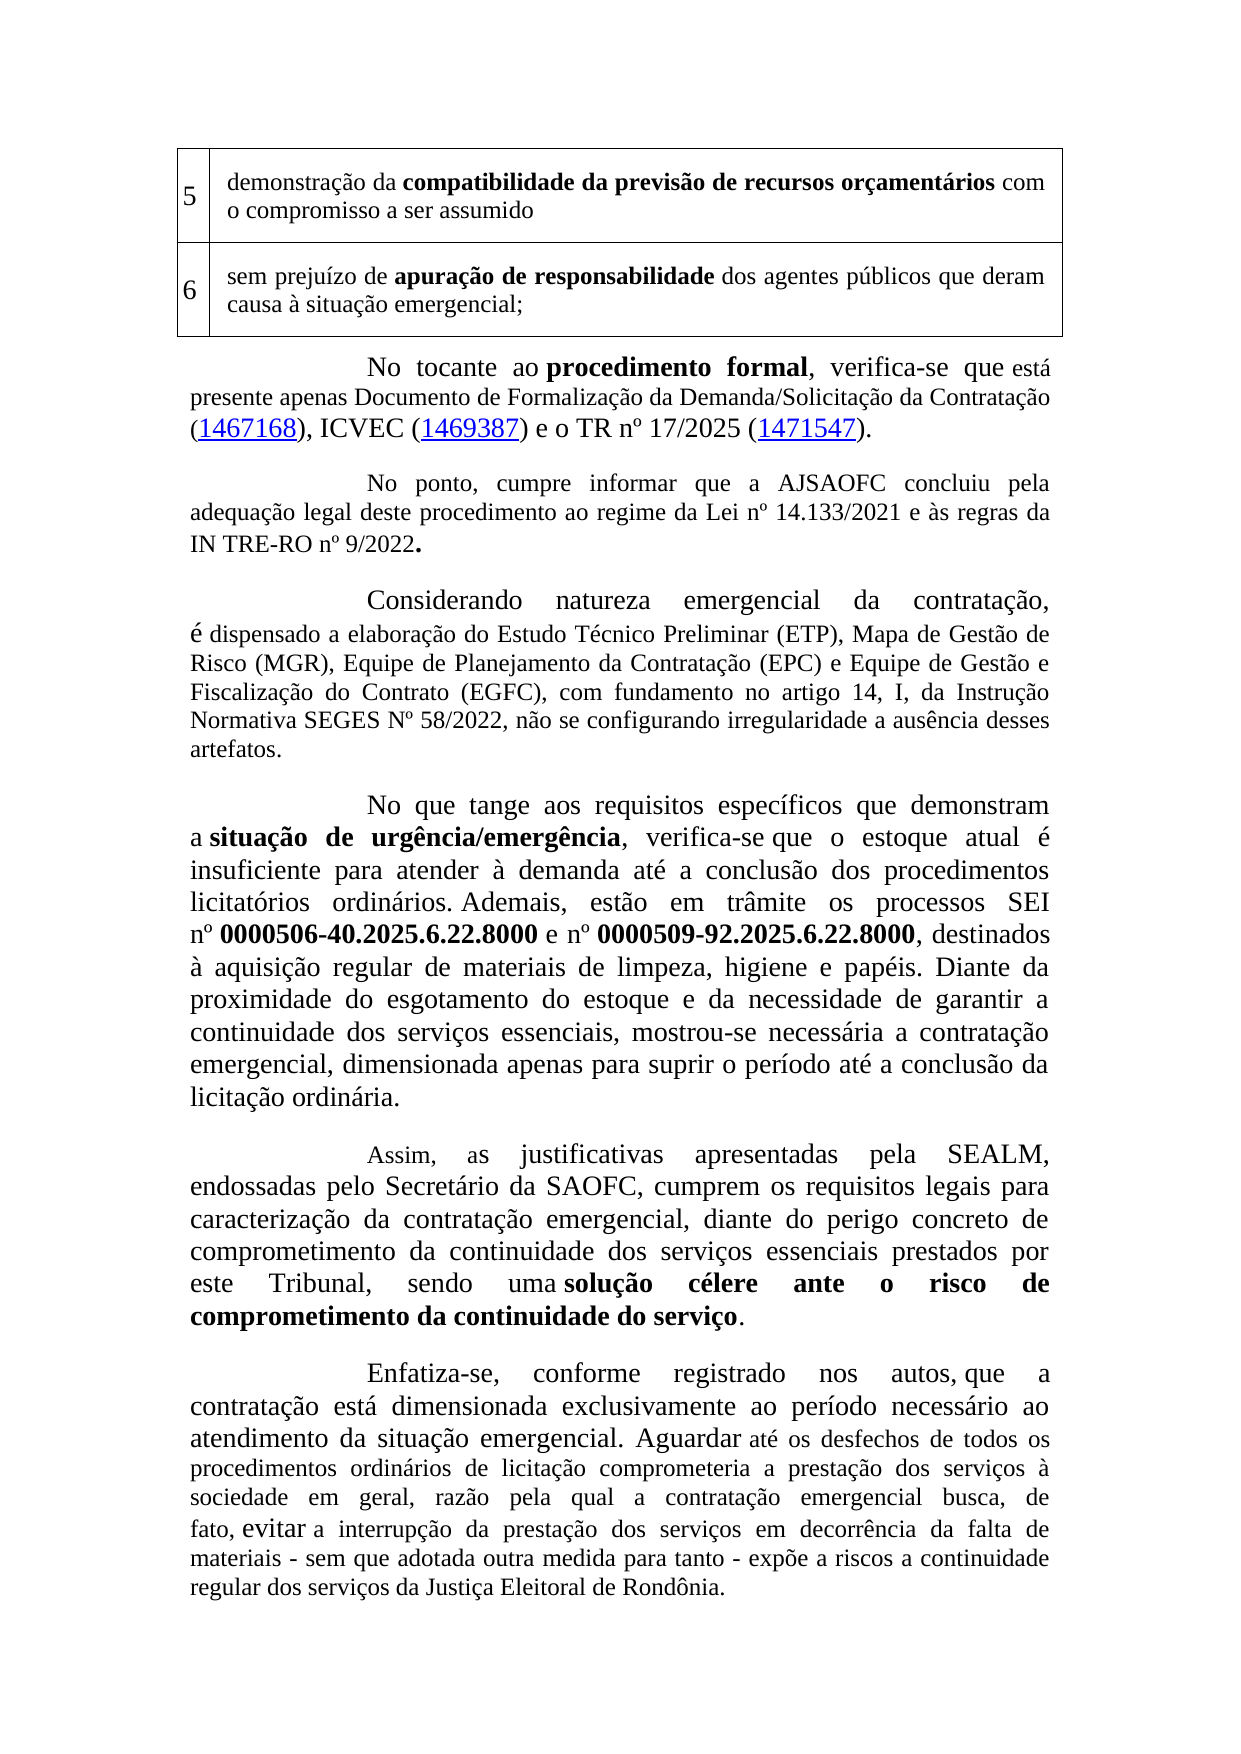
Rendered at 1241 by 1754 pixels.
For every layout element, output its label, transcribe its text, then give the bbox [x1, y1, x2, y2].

text Considerando natureza emergencial da contratação, é dispensado a elaboração do Estudo Técnico Preliminar (ETP), Mapa de Gestão de Risco (MGR), Equipe de Planejamento da Contratação (EPC) e Equipe de Gestão e Fiscalização do Contrato (EGFC), com fundamento no artigo 14, I, da Instrução Normativa SEGES Nº 58/2022, não se configurando irregularidade a ausência desses artefatos. [190, 583, 1051, 763]
text No ponto, cumpre informar que a AJSAOFC concluiu pela adequação legal deste procedimento ao regime da Lei nº 14.133/2021 e às regras da IN TRE-RO nº 9/2022. [190, 468, 1051, 558]
text Assim, as justificativas apresentadas pela SEALM, endossadas pelo Secretário da SAOFC, cumprem os requisitos legais para caracterização da contratação emergencial, diante do perigo concreto de comprometimento da continuidade dos serviços essenciais prestados por este Tribunal, sendo uma solução célere ante o risco de comprometimento da continuidade do serviço. [190, 1137, 1051, 1331]
table_cell 5 [178, 149, 209, 242]
text No que tange aos requisitos específicos que demonstram a situação de urgência/emergência, verifica-se que o estoque atual é insuficiente para atender à demanda até a conclusão dos procedimentos licitatórios ordinários. Ademais, estão em trâmite os processos SEI nº 0000506-40.2025.6.22.8000 e nº 0000509-92.2025.6.22.8000, destinados à aquisição regular de materiais de limpeza, higiene e papéis. Diante da proximidade do esgotamento do estoque e da necessidade de garantir a continuidade dos serviços essenciais, mostrou-se necessária a contratação emergencial, dimensionada apenas para suprir o período até a conclusão da licitação ordinária. [190, 788, 1051, 1112]
table_cell demonstração da compatibilidade da previsão de recursos orçamentários com o compromisso a ser assumido [210, 149, 1062, 242]
table_cell 6 [178, 243, 209, 336]
text Enfatiza-se, conforme registrado nos autos, que a contratação está dimensionada exclusivamente ao período necessário ao atendimento da situação emergencial. Aguardar até os desfechos de todos os procedimentos ordinários de licitação comprometeria a prestação dos serviços à sociedade em geral, razão pela qual a contratação emergencial busca, de fato, evitar a interrupção da prestação dos serviços em decorrência da falta de materiais - sem que adotada outra medida para tanto - expõe a riscos a continuidade regular dos serviços da Justiça Eleitoral de Rondônia. [190, 1356, 1051, 1601]
table_cell sem prejuízo de apuração de responsabilidade dos agentes públicos que deram causa à situação emergencial; [210, 243, 1062, 336]
text No tocante ao procedimento formal, verifica-se que está presente apenas Documento de Formalização da Demanda/Solicitação da Contratação (1467168), ICVEC (1469387) e o TR nº 17/2025 (1471547). [190, 350, 1051, 443]
